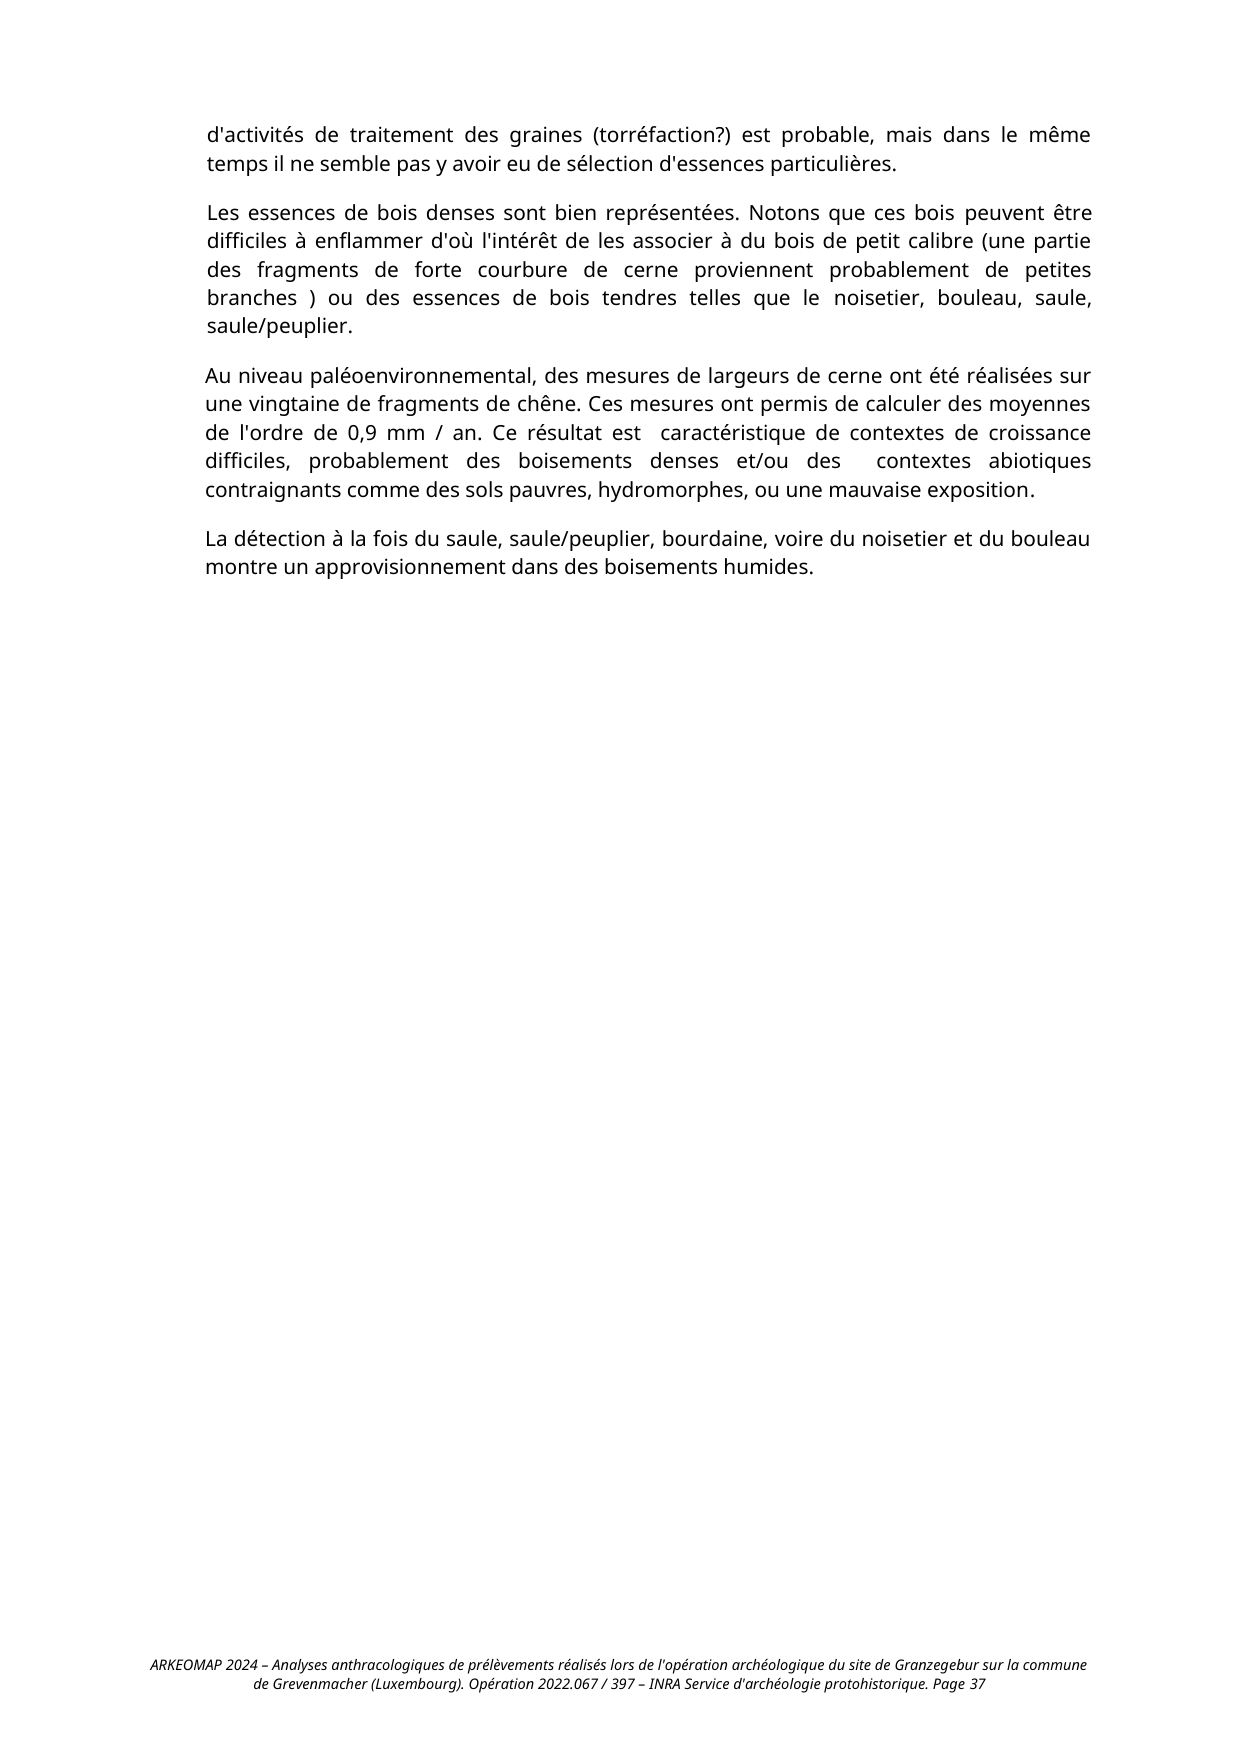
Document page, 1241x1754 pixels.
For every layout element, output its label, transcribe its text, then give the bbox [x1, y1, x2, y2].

text La détection à la fois du saule, saule/peuplier, bourdaine, voire du noisetier et du bouleau montre un approvisionnement dans des boisements humides. [205, 524, 1092, 581]
text Les essences de bois denses sont bien représentées. Notons que ces bois peuvent être difficiles à enflammer d'où l'intérêt de les associer à du bois de petit calibre (une partie des fragments de forte courbure de cerne proviennent probablement de petites branches ) ou des essences de bois tendres telles que le noisetier, bouleau, saule, saule/peuplier. [207, 198, 1092, 340]
text d'activités de traitement des graines (torréfaction?) est probable, mais dans le même temps il ne semble pas y avoir eu de sélection d'essences particulières. [207, 120, 1092, 177]
text Au niveau paléoenvironnemental, des mesures de largeurs de cerne ont été réalisées sur une vingtaine de fragments de chêne. Ces mesures ont permis de calculer des moyennes de l'ordre de 0,9 mm / an. Ce résultat est caractéristique de contextes de croissance difficiles, probablement des boisements denses et/ou des contextes abiotiques contraignants comme des sols pauvres, hydromorphes, ou une mauvaise exposition. [205, 361, 1092, 503]
